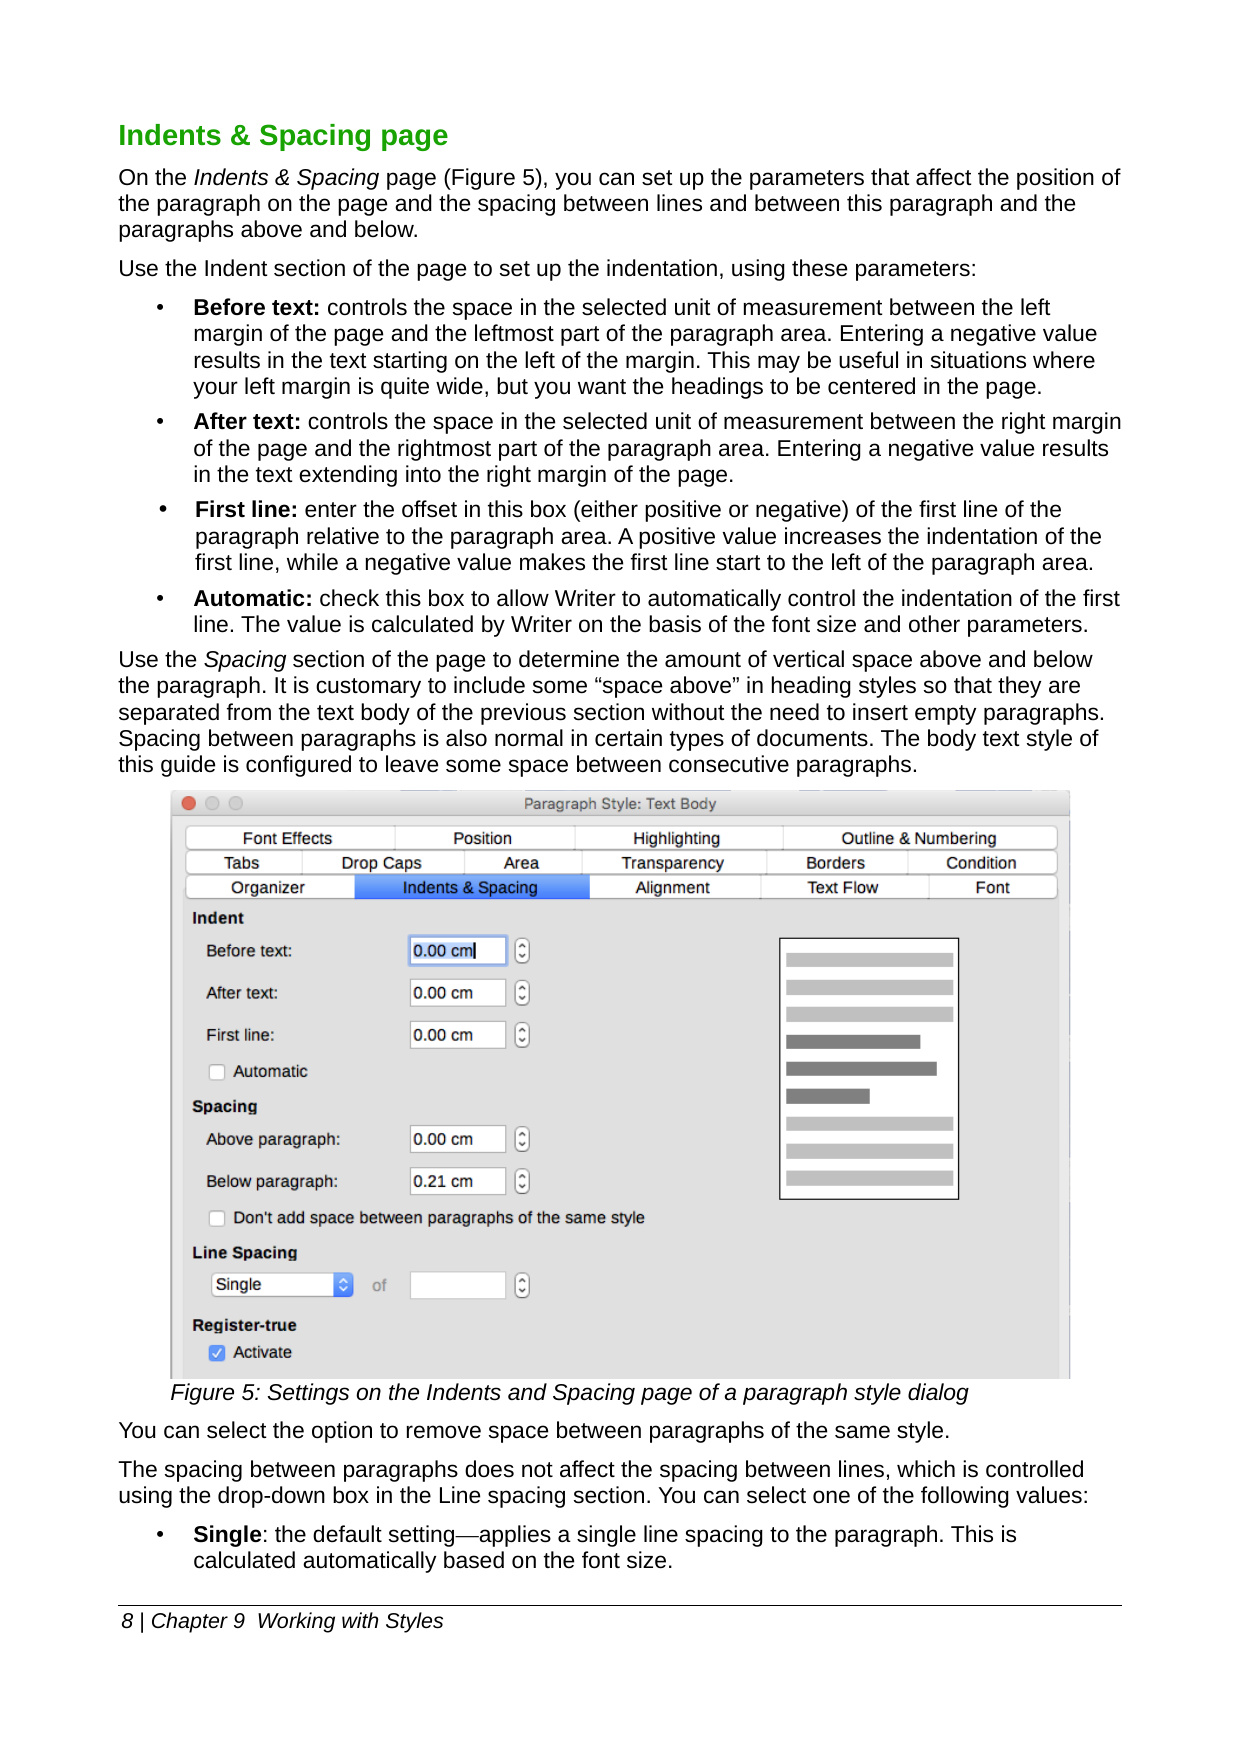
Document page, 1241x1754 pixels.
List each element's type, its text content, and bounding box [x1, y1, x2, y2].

list After text: controls the space in the selected unit of measurement between the right margin of the page and the rightmost part of the paragraph area. Entering a negative value results in the text extending into the right margin of the page. [156, 408, 1122, 487]
list First line: enter the offset in this box (either positive or negative) of the first line of the paragraph relative to the paragraph area. A positive value increases the indentation of the first line, while a negative value makes the first line start to the left of the paragraph area. [156, 496, 1122, 576]
text You can select the option to remove space between paragraphs of the same style. [118, 1417, 1122, 1443]
subtitle Indents & Spacing page [118, 118, 1122, 152]
list Use the Indent section of the page to set up the indentation, using these parameters: [118, 255, 1122, 281]
text Figure 5: Settings on the Indents and Spacing page of a paragraph style dialog [170, 1379, 1070, 1405]
list Automatic: check this box to allow Writer to automatically control the indentation of the first line. The value is calculated by Writer on the basis of the font size and other parameters. [156, 584, 1122, 637]
text Use the Spacing section of the page to determine the amount of vertical space above and below the paragraph. It is customary to include some “space above” in heading styles so that they are separated from the text body of the previous section without the need to insert empty paragraphs. Spacing between paragraphs is also normal in certain types of documents. The body text style of this guide is configured to leave some space between consecutive paragraphs. [118, 646, 1122, 778]
list Before text: controls the space in the selected unit of measurement between the left margin of the page and the leftmost part of the paragraph area. Entering a negative value results in the text starting on the left of the margin. This may be useful in situations where your left margin is quite wide, but you want the headings to be centered in the page. [156, 294, 1122, 399]
list Single: the default setting—applies a single line spacing to the paragraph. This is calculated automatically based on the font size. [156, 1521, 1122, 1574]
list The spacing between paragraphs does not affect the spacing between lines, which is controlled using the drop-down box in the Line spacing section. You can select one of the following values: [118, 1456, 1122, 1508]
picture [170, 790, 1071, 1379]
text On the Indents & Spacing page (Figure 5), you can set up the parameters that affect the position of the paragraph on the page and the spacing between lines and between this paragraph and the paragraphs above and below. [118, 163, 1122, 242]
